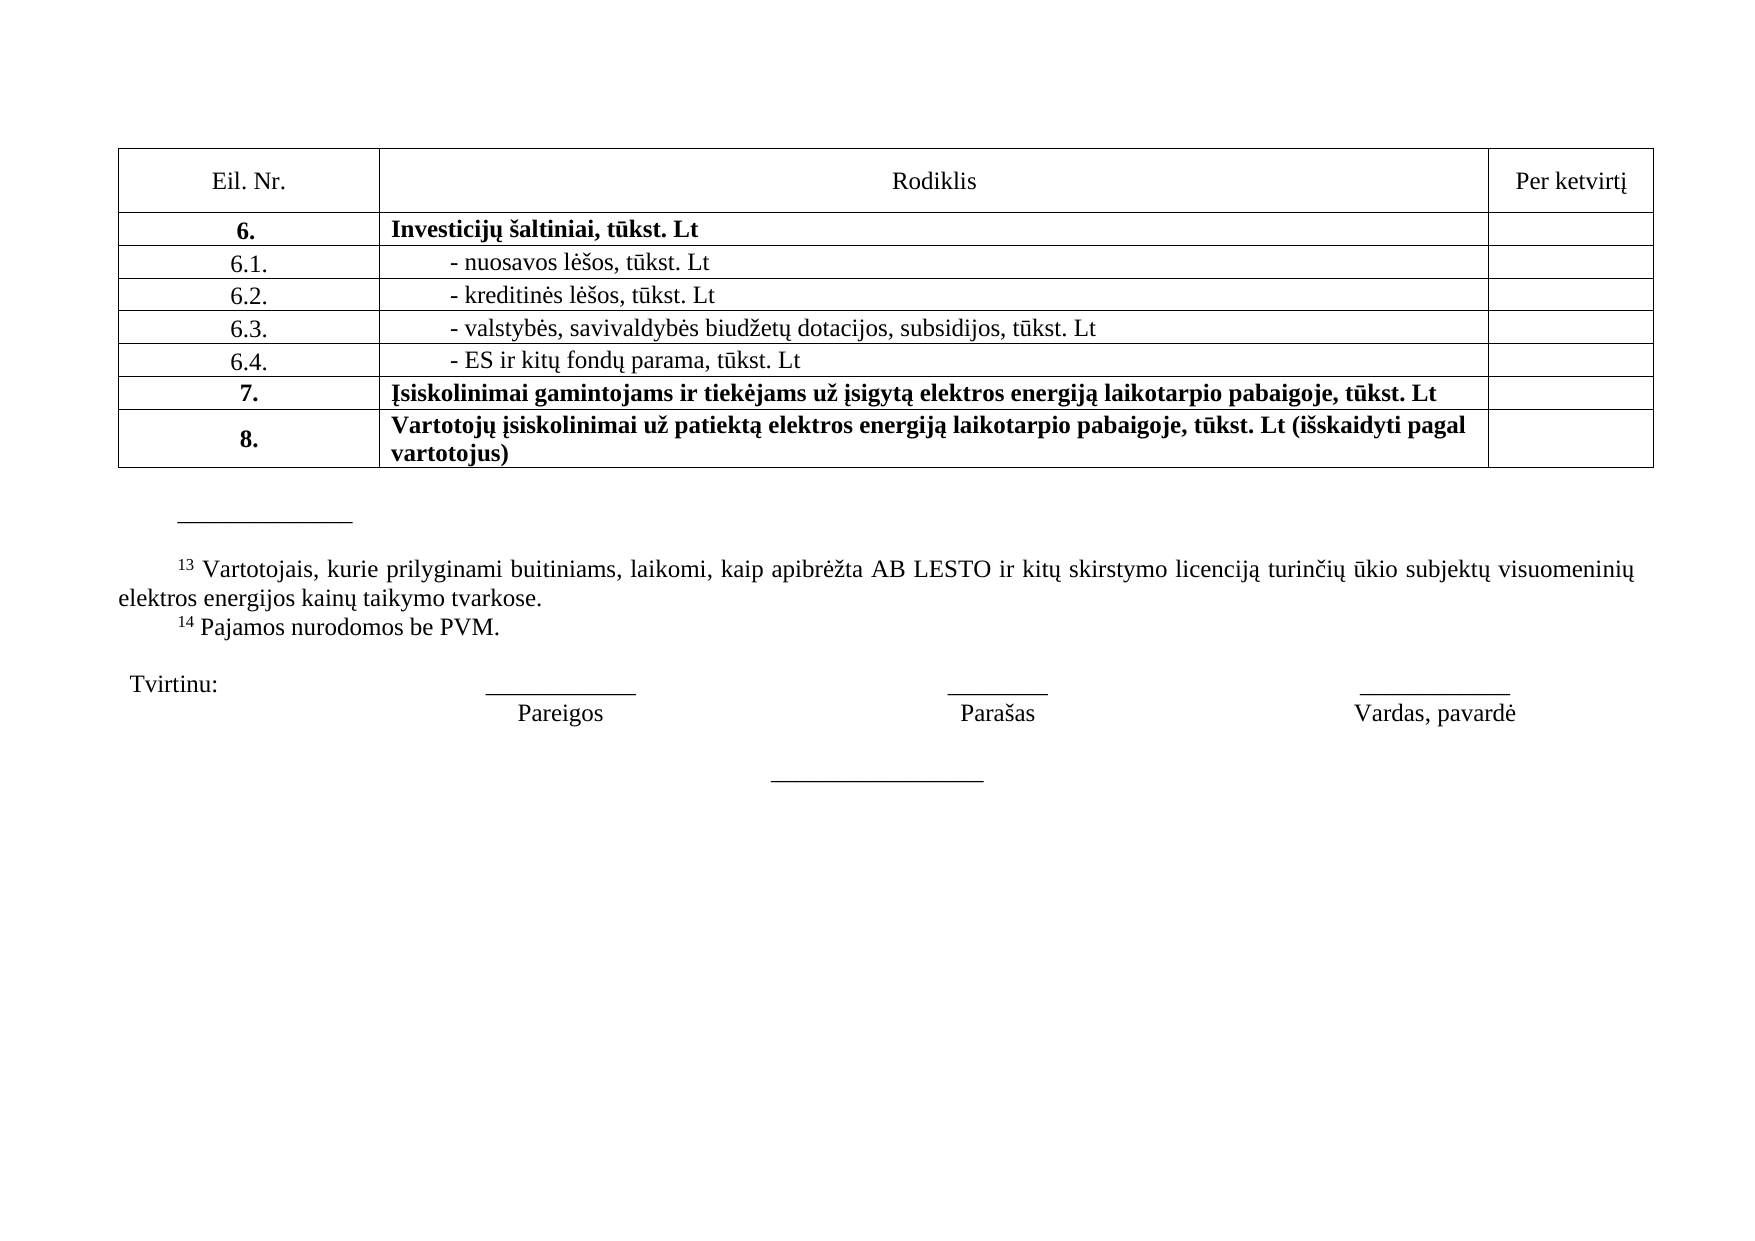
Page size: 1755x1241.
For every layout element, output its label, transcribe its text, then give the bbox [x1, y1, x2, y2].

table_cell [1489, 344, 1653, 376]
table_cell 6.1. [119, 246, 379, 277]
table_cell 6. [119, 213, 379, 244]
table_header ____________ Vardas, pavardė [1216, 670, 1653, 727]
table_cell [1489, 279, 1653, 310]
table_cell 6.2. [119, 279, 379, 310]
table_header Per ketvirtį [1489, 149, 1653, 212]
table_cell 7. [119, 377, 379, 409]
text _________________ [118, 756, 1636, 784]
table_cell - ES ir kitų fondų parama, tūkst. Lt [380, 344, 1488, 376]
table_cell [1489, 246, 1653, 277]
table_cell [1489, 410, 1653, 467]
table_cell [1489, 377, 1653, 409]
table_cell 8. [119, 410, 379, 467]
table_cell Investicijų šaltiniai, tūkst. Lt [380, 213, 1488, 244]
table_cell Vartotojų įsiskolinimai už patiektą elektros energiją laikotarpio pabaigoje, tūkst. Lt (išskaidyti pagal vartotojus) [380, 410, 1488, 467]
text ______________ [118, 497, 1636, 526]
table_header ________ Parašas [779, 670, 1216, 727]
table_cell [1489, 311, 1653, 343]
table_cell - valstybės, savivaldybės biudžetų dotacijos, subsidijos, tūkst. Lt [380, 311, 1488, 343]
table_header Eil. Nr. [119, 149, 379, 212]
text 14 Pajamos nurodomos be PVM. [118, 612, 1636, 641]
table_header ____________ Pareigos [342, 670, 779, 727]
table_cell [1489, 213, 1653, 244]
table_cell Įsiskolinimai gamintojams ir tiekėjams už įsigytą elektros energiją laikotarpio pabaigoje, tūkst. Lt [380, 377, 1488, 409]
table_header Rodiklis [380, 149, 1488, 212]
table_cell - nuosavos lėšos, tūkst. Lt [380, 246, 1488, 277]
text 13 Vartotojais, kurie prilyginami buitiniams, laikomi, kaip apibrėžta AB LESTO ir kitų skirstymo licenciją turinčių ūkio subjektų visuomeninių elektros energijos kainų taikymo tvarkose. [118, 554, 1636, 612]
table_cell 6.4. [119, 344, 379, 376]
table_header Tvirtinu: [118, 670, 342, 727]
table_cell - kreditinės lėšos, tūkst. Lt [380, 279, 1488, 310]
table_cell 6.3. [119, 311, 379, 343]
